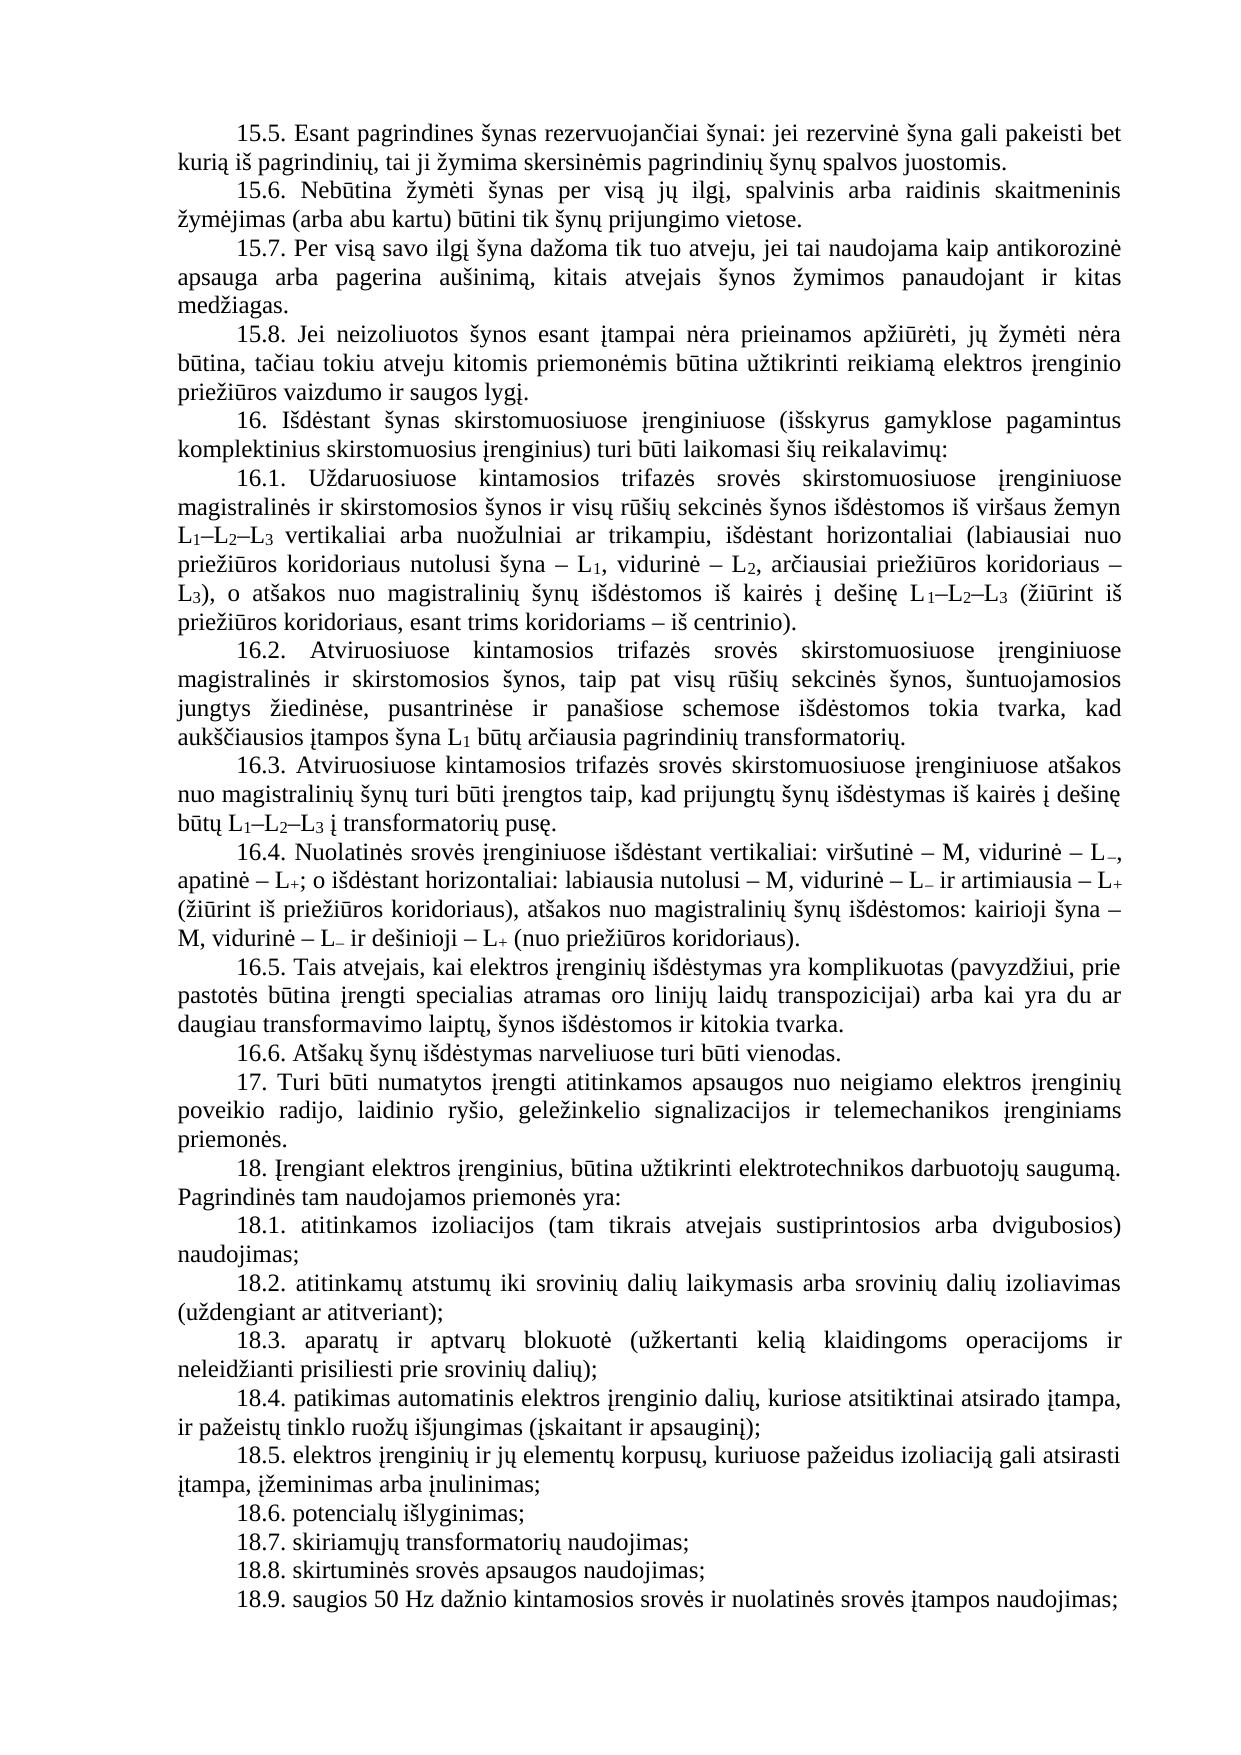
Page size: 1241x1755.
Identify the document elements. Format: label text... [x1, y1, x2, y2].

text 18.8. skirtuminės srovės apsaugos naudojimas; [177, 1556, 1122, 1584]
text 18.1. atitinkamos izoliacijos (tam tikrais atvejais sustiprintosios arba dvigubosios) naudojimas; [177, 1211, 1122, 1268]
text 18.9. saugios 50 Hz dažnio kintamosios srovės ir nuolatinės srovės įtampos naudojimas; [177, 1584, 1122, 1613]
text 15.8. Jei neizoliuotos šynos esant įtampai nėra prieinamos apžiūrėti, jų žymėti nėra būtina, tačiau tokiu atveju kitomis priemonėmis būtina užtikrinti reikiamą elektros įrenginio priežiūros vaizdumo ir saugos lygį. [177, 319, 1122, 406]
text 16.1. Uždaruosiuose kintamosios trifazės srovės skirstomuosiuose įrenginiuose magistralinės ir skirstomosios šynos ir visų rūšių sekcinės šynos išdėstomos iš viršaus žemyn L1–L2–L3 vertikaliai arba nuožulniai ar trikampiu, išdėstant horizontaliai (labiausiai nuo priežiūros koridoriaus nutolusi šyna – L1, vidurinė – L2, arčiausiai priežiūros koridoriaus – L3), o atšakos nuo magistralinių šynų išdėstomos iš kairės į dešinę L1–L2–L3 (žiūrint iš priežiūros koridoriaus, esant trims koridoriams – iš centrinio). [177, 463, 1122, 636]
text 15.7. Per visą savo ilgį šyna dažoma tik tuo atveju, jei tai naudojama kaip antikorozinė apsauga arba pagerina aušinimą, kitais atvejais šynos žymimos panaudojant ir kitas medžiagas. [177, 233, 1122, 319]
text 18.7. skiriamųjų transformatorių naudojimas; [177, 1527, 1122, 1556]
text 15.6. Nebūtina žymėti šynas per visą jų ilgį, spalvinis arba raidinis skaitmeninis žymėjimas (arba abu kartu) būtini tik šynų prijungimo vietose. [177, 176, 1122, 233]
text 15.5. Esant pagrindines šynas rezervuojančiai šynai: jei rezervinė šyna gali pakeisti bet kurią iš pagrindinių, tai ji žymima skersinėmis pagrindinių šynų spalvos juostomis. [177, 118, 1122, 176]
text 18.2. atitinkamų atstumų iki srovinių dalių laikymasis arba srovinių dalių izoliavimas (uždengiant ar atitveriant); [177, 1268, 1122, 1326]
text 18. Įrengiant elektros įrenginius, būtina užtikrinti elektrotechnikos darbuotojų saugumą. Pagrindinės tam naudojamos priemonės yra: [177, 1153, 1122, 1211]
text 18.3. aparatų ir aptvarų blokuotė (užkertanti kelią klaidingoms operacijoms ir neleidžianti prisiliesti prie srovinių dalių); [177, 1326, 1122, 1383]
text 16.6. Atšakų šynų išdėstymas narveliuose turi būti vienodas. [177, 1038, 1122, 1067]
text 18.4. patikimas automatinis elektros įrenginio dalių, kuriose atsitiktinai atsirado įtampa, ir pažeistų tinklo ruožų išjungimas (įskaitant ir apsauginį); [177, 1383, 1122, 1441]
text 18.5. elektros įrenginių ir jų elementų korpusų, kuriuose pažeidus izoliaciją gali atsirasti įtampa, įžeminimas arba įnulinimas; [177, 1441, 1122, 1498]
text 16.3. Atviruosiuose kintamosios trifazės srovės skirstomuosiuose įrenginiuose atšakos nuo magistralinių šynų turi būti įrengtos taip, kad prijungtų šynų išdėstymas iš kairės į dešinę būtų L1–L2–L3 į transformatorių pusę. [177, 751, 1122, 837]
text 16.5. Tais atvejais, kai elektros įrenginių išdėstymas yra komplikuotas (pavyzdžiui, prie pastotės būtina įrengti specialias atramas oro linijų laidų transpozicijai) arba kai yra du ar daugiau transformavimo laiptų, šynos išdėstomos ir kitokia tvarka. [177, 952, 1122, 1038]
text 18.6. potencialų išlyginimas; [177, 1498, 1122, 1527]
text 16.2. Atviruosiuose kintamosios trifazės srovės skirstomuosiuose įrenginiuose magistralinės ir skirstomosios šynos, taip pat visų rūšių sekcinės šynos, šuntuojamosios jungtys žiedinėse, pusantrinėse ir panašiose schemose išdėstomos tokia tvarka, kad aukščiausios įtampos šyna L1 būtų arčiausia pagrindinių transformatorių. [177, 636, 1122, 751]
text 17. Turi būti numatytos įrengti atitinkamos apsaugos nuo neigiamo elektros įrenginių poveikio radijo, laidinio ryšio, geležinkelio signalizacijos ir telemechanikos įrenginiams priemonės. [177, 1067, 1122, 1153]
text 16.4. Nuolatinės srovės įrenginiuose išdėstant vertikaliai: viršutinė – M, vidurinė – L–, apatinė – L+; o išdėstant horizontaliai: labiausia nutolusi – M, vidurinė – L– ir artimiausia – L+ (žiūrint iš priežiūros koridoriaus), atšakos nuo magistralinių šynų išdėstomos: kairioji šyna – M, vidurinė – L– ir dešinioji – L+ (nuo priežiūros koridoriaus). [177, 837, 1122, 952]
text 16. Išdėstant šynas skirstomuosiuose įrenginiuose (išskyrus gamyklose pagamintus komplektinius skirstomuosius įrenginius) turi būti laikomasi šių reikalavimų: [177, 406, 1122, 463]
